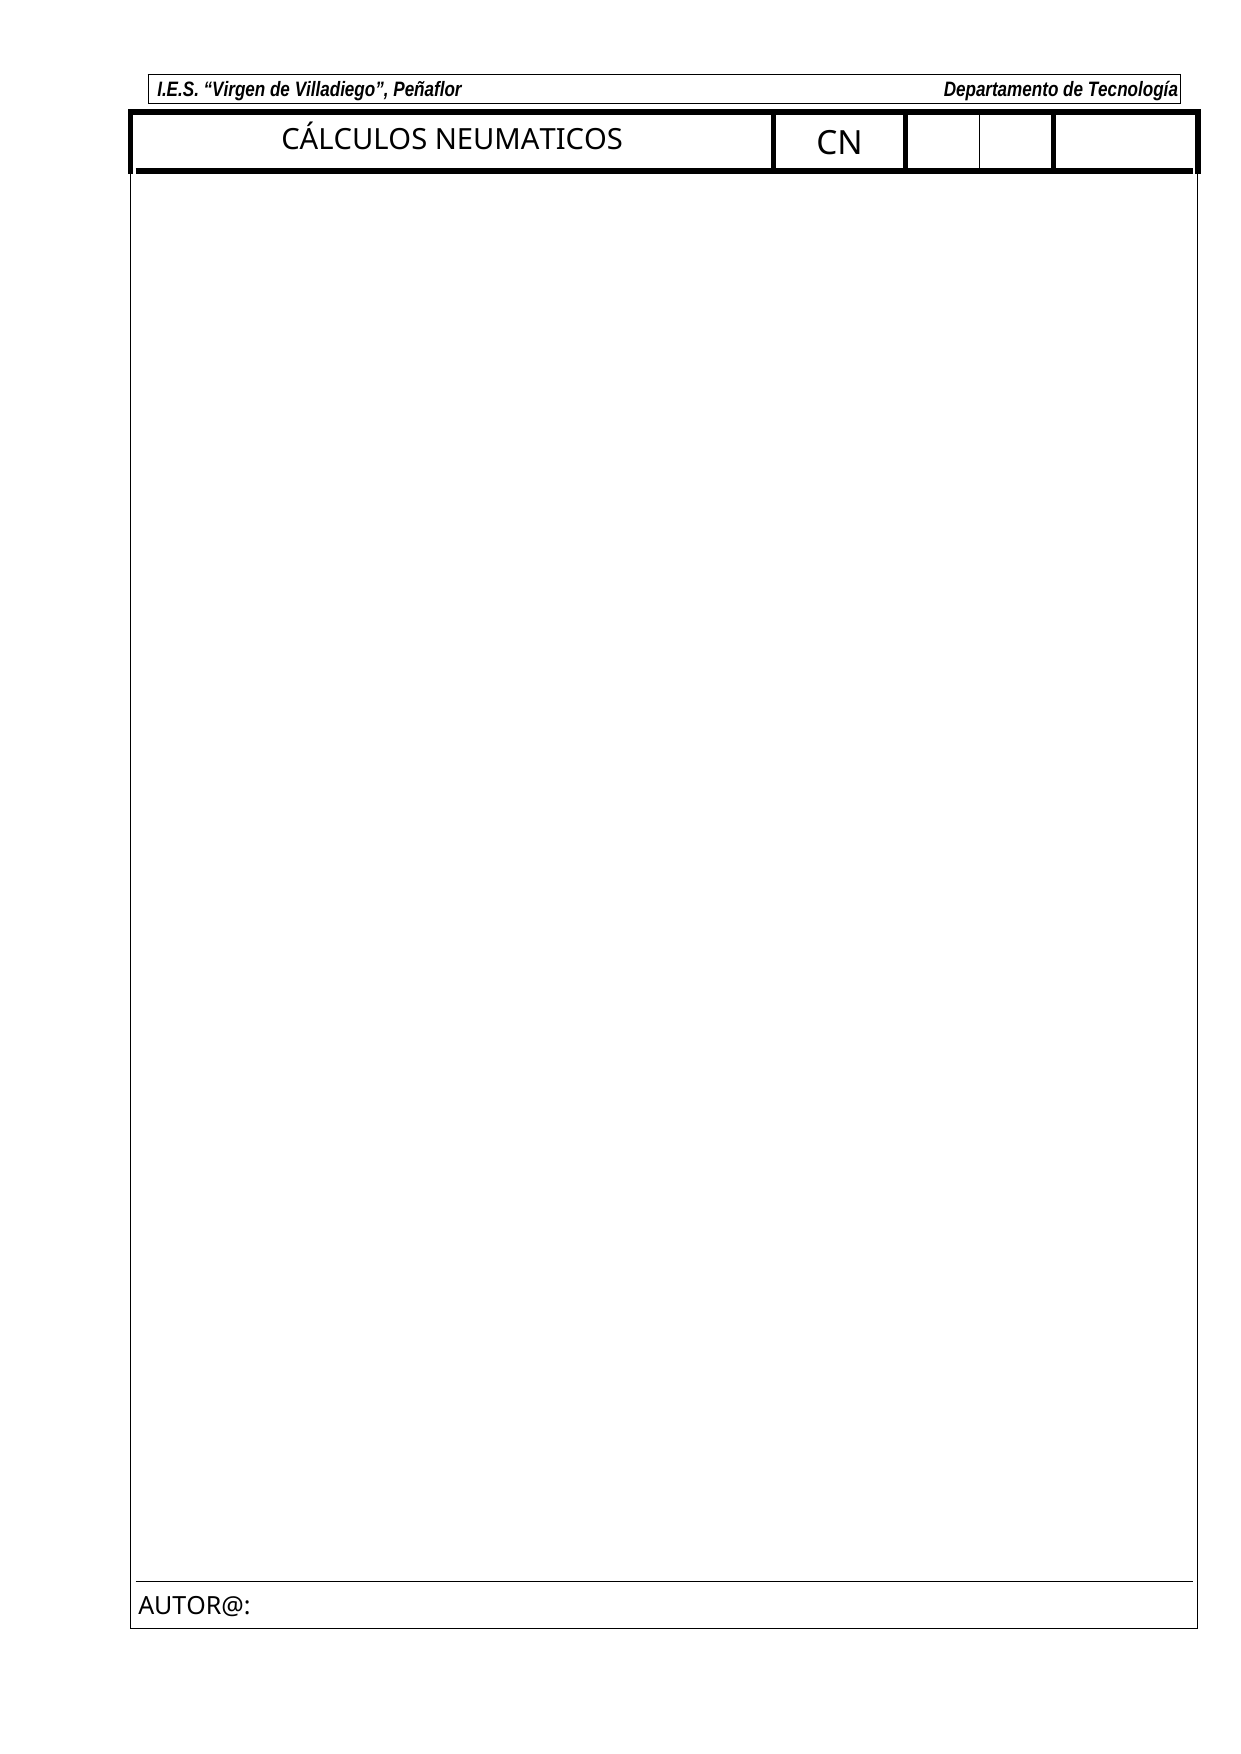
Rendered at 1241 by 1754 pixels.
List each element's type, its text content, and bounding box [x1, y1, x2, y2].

table_header [1056, 115, 1195, 168]
table_cell AUTOR@: [131, 1581, 1197, 1628]
table_header [908, 115, 979, 168]
table_header [980, 115, 1051, 168]
table_header CÁLCULOS NEUMATICOS [133, 115, 771, 168]
table_header CN [776, 115, 903, 168]
table_cell [131, 168, 1197, 1581]
